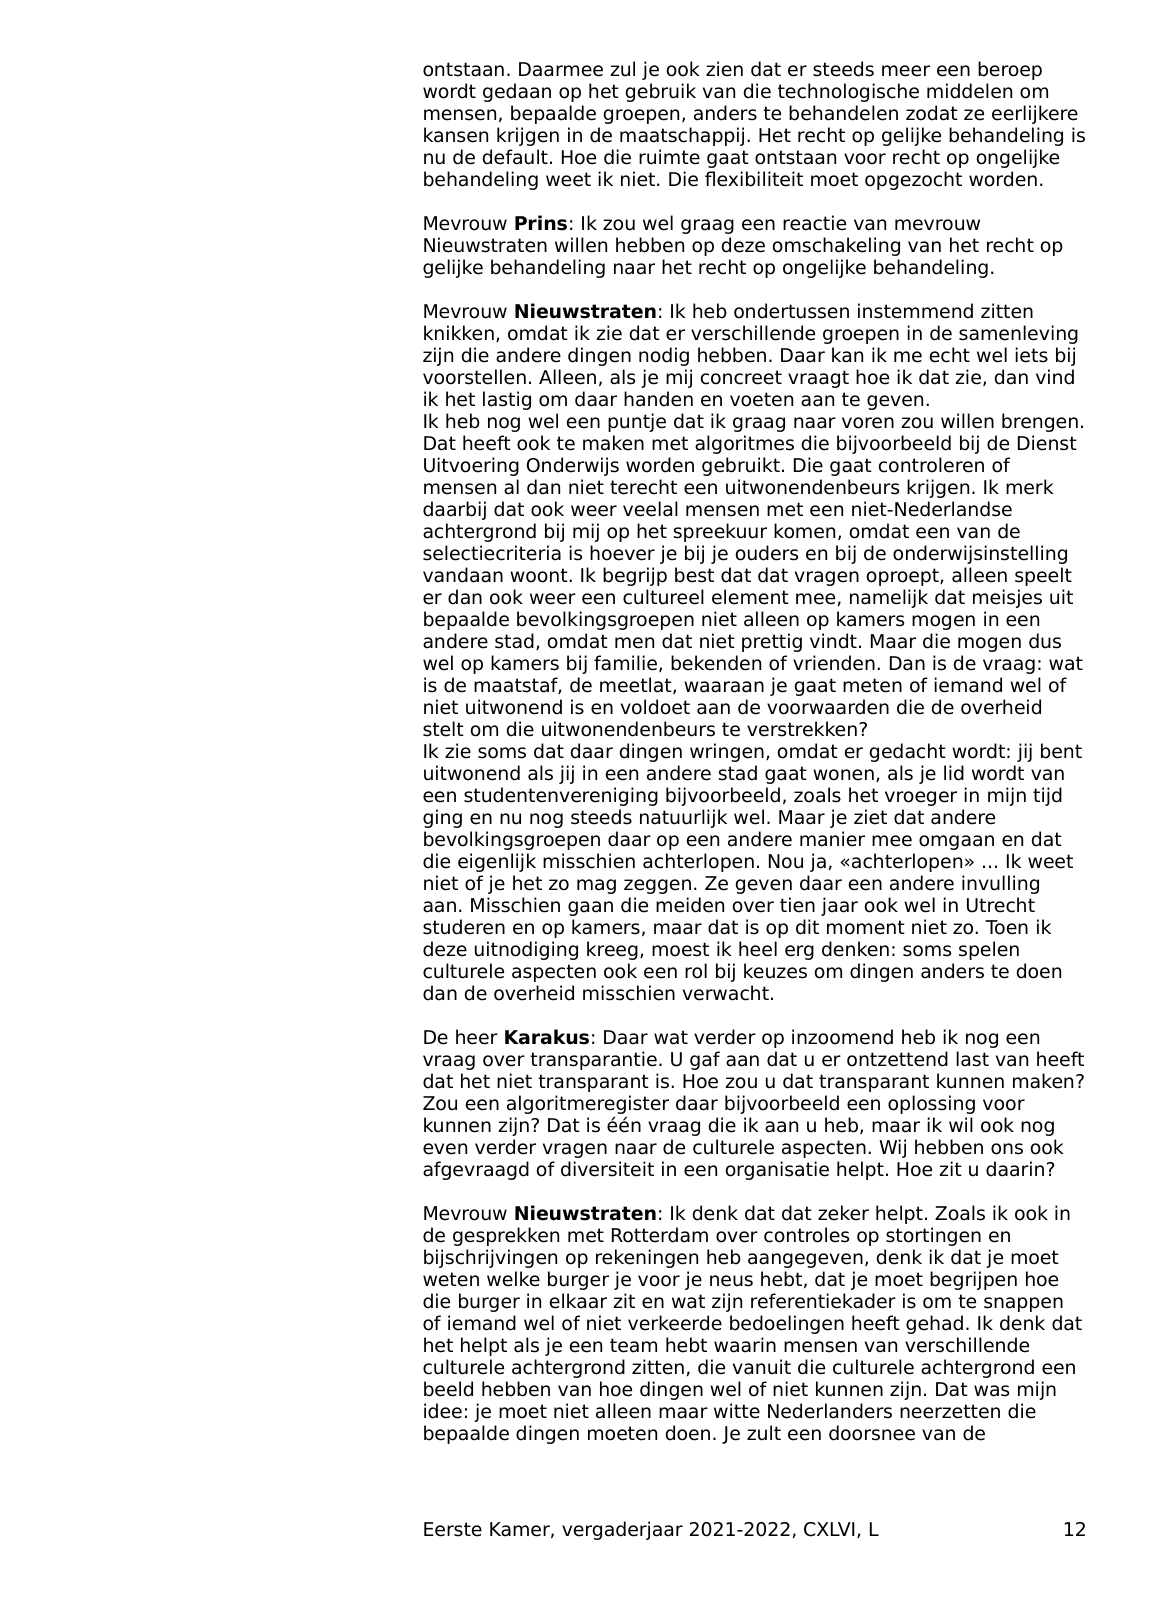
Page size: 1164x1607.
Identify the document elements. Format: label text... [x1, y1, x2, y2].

text Ik zie soms dat daar dingen wringen, omdat er gedacht wordt: jij bent uitwonend als jij in een andere stad gaat wonen, als je lid wordt van een studentenvereniging bijvoorbeeld, zoals het vroeger in mijn tijd ging en nu nog steeds natuurlijk wel. Maar je ziet dat andere bevolkingsgroepen daar op een andere manier mee omgaan en dat die eigenlijk misschien achterlopen. Nou ja, «achterlopen» ... Ik weet niet of je het zo mag zeggen. Ze geven daar een andere invulling aan. Misschien gaan die meiden over tien jaar ook wel in Utrecht studeren en op kamers, maar dat is op dit moment niet zo. Toen ik deze uitnodiging kreeg, moest ik heel erg denken: soms spelen culturele aspecten ook een rol bij keuzes om dingen anders te doen dan de overheid misschien verwacht. [422, 741, 1087, 1004]
text De heer Karakus: Daar wat verder op inzoomend heb ik nog een vraag over transparantie. U gaf aan dat u er ontzettend last van heeft dat het niet transparant is. Hoe zou u dat transparant kunnen maken? Zou een algoritmeregister daar bijvoorbeeld een oplossing voor kunnen zijn? Dat is één vraag die ik aan u heb, maar ik wil ook nog even verder vragen naar de culturele aspecten. Wij hebben ons ook afgevraagd of diversiteit in een organisatie helpt. Hoe zit u daarin? [422, 1027, 1087, 1181]
text ontstaan. Daarmee zul je ook zien dat er steeds meer een beroep wordt gedaan op het gebruik van die technologische middelen om mensen, bepaalde groepen, anders te behandelen zodat ze eerlijkere kansen krijgen in de maatschappij. Het recht op gelijke behandeling is nu de default. Hoe die ruimte gaat ontstaan voor recht op ongelijke behandeling weet ik niet. Die flexibiliteit moet opgezocht worden. [422, 59, 1087, 191]
text Mevrouw Nieuwstraten: Ik denk dat dat zeker helpt. Zoals ik ook in de gesprekken met Rotterdam over controles op stortingen en bijschrijvingen op rekeningen heb aangegeven, denk ik dat je moet weten welke burger je voor je neus hebt, dat je moet begrijpen hoe die burger in elkaar zit en wat zijn referentiekader is om te snappen of iemand wel of niet verkeerde bedoelingen heeft gehad. Ik denk dat het helpt als je een team hebt waarin mensen van verschillende culturele achtergrond zitten, die vanuit die culturele achtergrond een beeld hebben van hoe dingen wel of niet kunnen zijn. Dat was mijn idee: je moet niet alleen maar witte Nederlanders neerzetten die bepaalde dingen moeten doen. Je zult een doorsnee van de [422, 1203, 1087, 1444]
text Mevrouw Nieuwstraten: Ik heb ondertussen instemmend zitten knikken, omdat ik zie dat er verschillende groepen in de samenleving zijn die andere dingen nodig hebben. Daar kan ik me echt wel iets bij voorstellen. Alleen, als je mij concreet vraagt hoe ik dat zie, dan vind ik het lastig om daar handen en voeten aan te geven. [422, 301, 1087, 411]
text Mevrouw Prins: Ik zou wel graag een reactie van mevrouw Nieuwstraten willen hebben op deze omschakeling van het recht op gelijke behandeling naar het recht op ongelijke behandeling. [422, 213, 1087, 279]
text Ik heb nog wel een puntje dat ik graag naar voren zou willen brengen. Dat heeft ook te maken met algoritmes die bijvoorbeeld bij de Dienst Uitvoering Onderwijs worden gebruikt. Die gaat controleren of mensen al dan niet terecht een uitwonendenbeurs krijgen. Ik merk daarbij dat ook weer veelal mensen met een niet-Nederlandse achtergrond bij mij op het spreekuur komen, omdat een van de selectiecriteria is hoever je bij je ouders en bij de onderwijsinstelling vandaan woont. Ik begrijp best dat dat vragen oproept, alleen speelt er dan ook weer een cultureel element mee, namelijk dat meisjes uit bepaalde bevolkingsgroepen niet alleen op kamers mogen in een andere stad, omdat men dat niet prettig vindt. Maar die mogen dus wel op kamers bij familie, bekenden of vrienden. Dan is de vraag: wat is de maatstaf, de meetlat, waaraan je gaat meten of iemand wel of niet uitwonend is en voldoet aan de voorwaarden die de overheid stelt om die uitwonendenbeurs te verstrekken? [422, 411, 1087, 741]
